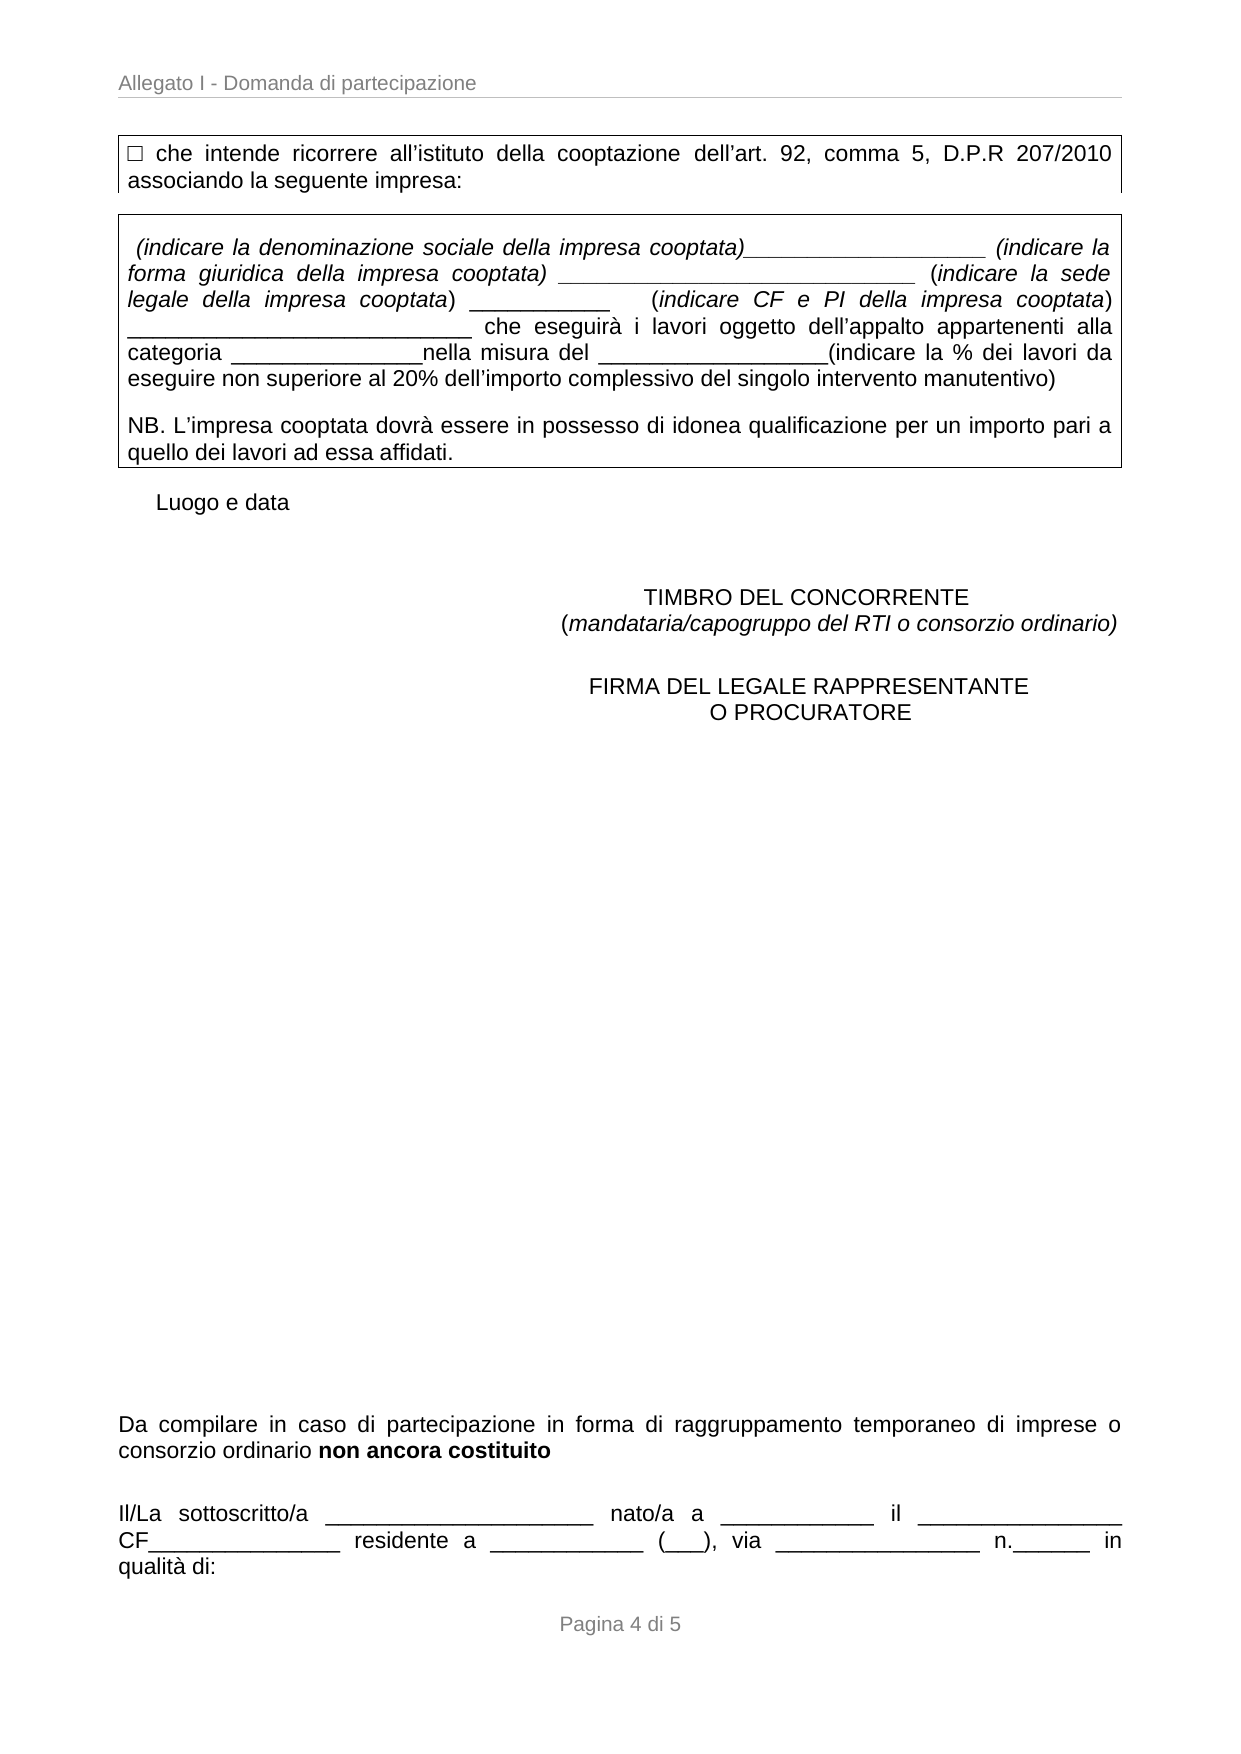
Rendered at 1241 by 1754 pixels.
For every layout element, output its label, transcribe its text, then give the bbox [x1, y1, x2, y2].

text NB. L’impresa cooptata dovrà essere in possesso di idonea qualificazione per un importo pari a quello dei lavori ad essa affidati. [119, 393, 1121, 467]
text O PROCURATORE [487, 699, 1122, 726]
text TIMBRO DEL CONCORRENTE (mandataria/capogruppo del RTI o consorzio ordinario) [118, 583, 1122, 636]
text Luogo e data [118, 489, 1122, 516]
text FIRMA DEL LEGALE RAPPRESENTANTE [487, 673, 1122, 699]
text (indicare la denominazione sociale della impresa cooptata)___________________ (indicare la forma giuridica della impresa cooptata) ____________________________ (indicare la sede legale della impresa cooptata) ___________ (indicare CF e PI della impresa cooptata) ___________________________ che eseguirà i lavori oggetto dell’appalto appartenenti alla categoria _______________nella misura del __________________(indicare la % dei lavori da eseguire non superiore al 20% dell’importo complessivo del singolo intervento manutentivo) [119, 215, 1121, 392]
text □ che intende ricorrere all’istituto della cooptazione dell’art. 92, comma 5, D.P.R 207/2010 associando la seguente impresa: [119, 136, 1121, 193]
text Il/La sottoscritto/a _____________________ nato/a a ____________ il ________________ CF_______________ residente a ____________ (___), via ________________ n.______ in qualità di: [118, 1500, 1122, 1579]
text Da compilare in caso di partecipazione in forma di raggruppamento temporaneo di imprese o consorzio ordinario non ancora costituito [118, 1411, 1122, 1464]
